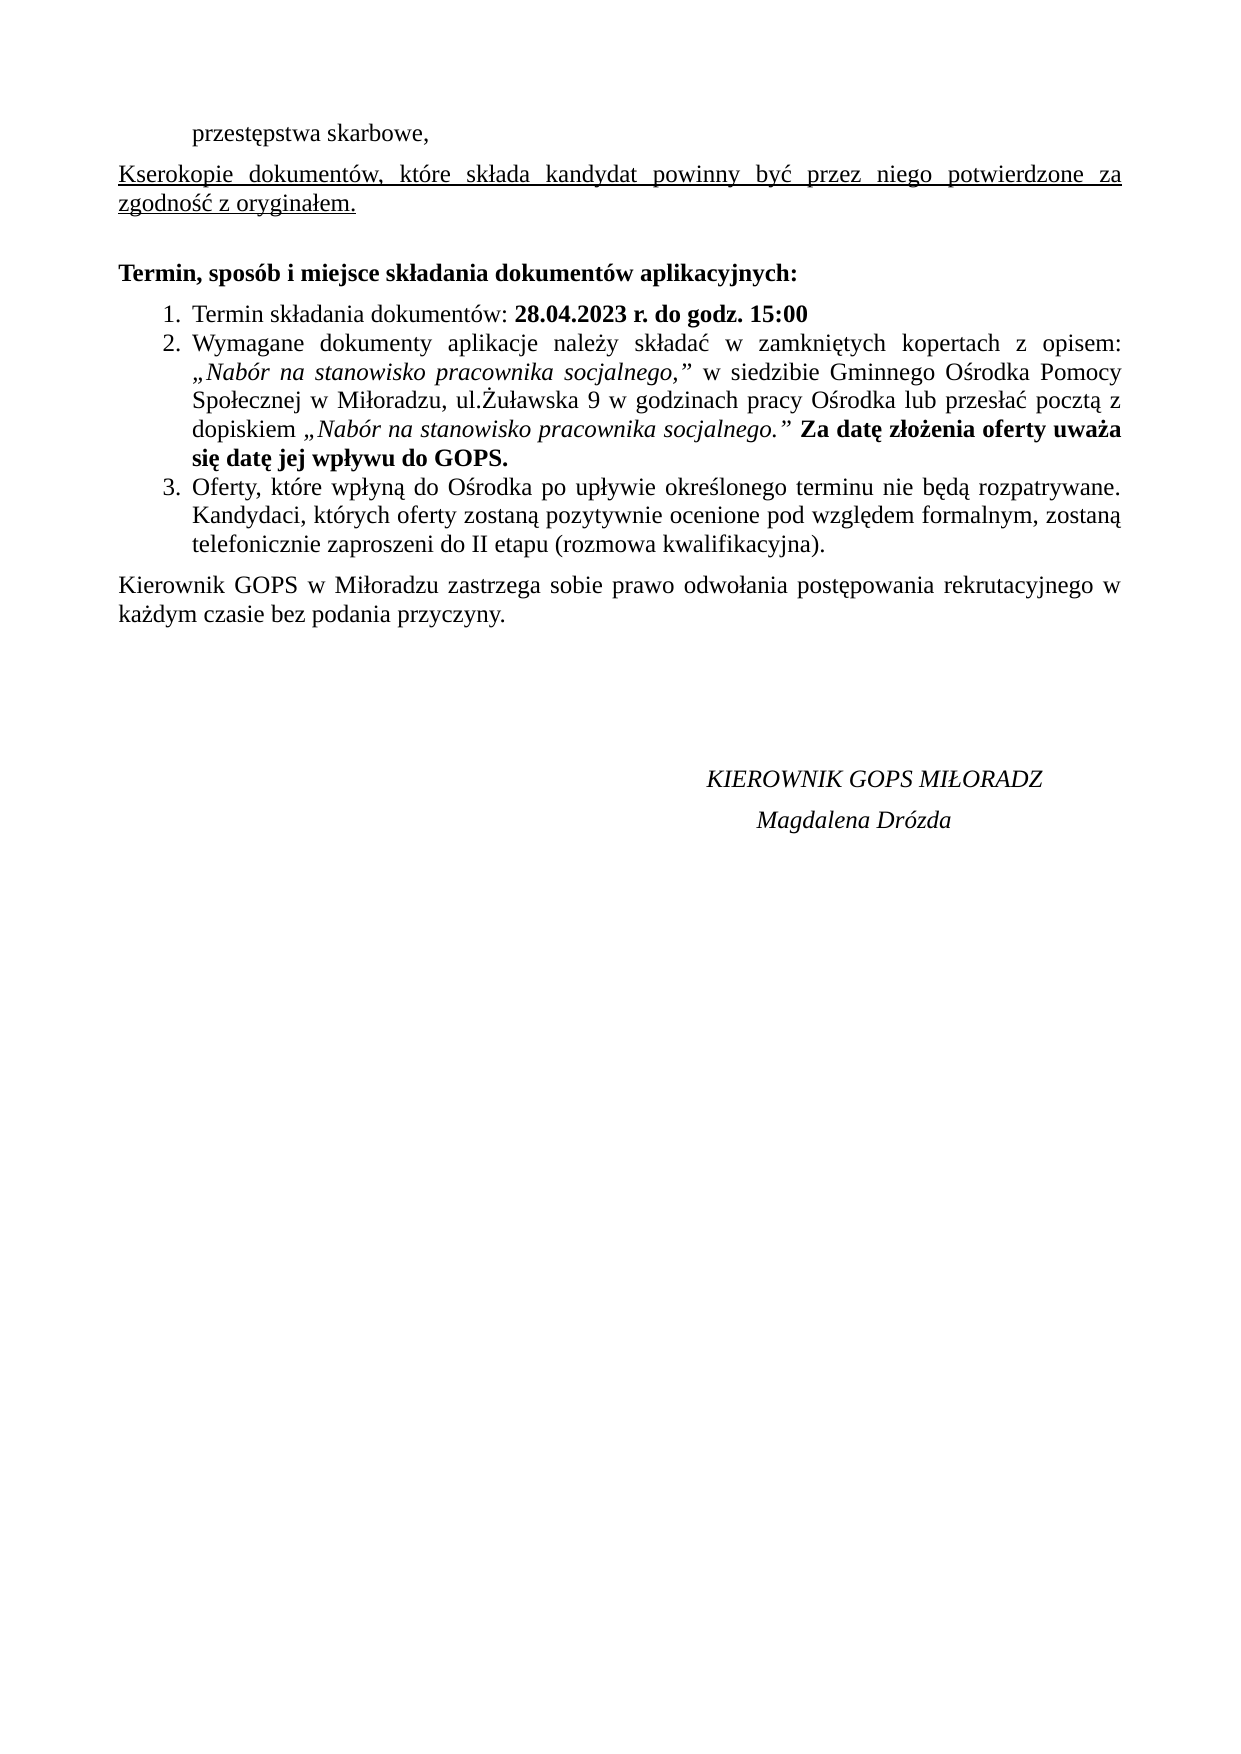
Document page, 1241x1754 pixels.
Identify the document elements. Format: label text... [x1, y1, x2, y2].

list przestępstwa skarbowe, [162, 118, 1122, 147]
text Kierownik GOPS w Miłoradzu zastrzega sobie prawo odwołania postępowania rekrutacyjnego w każdym czasie bez podania przyczyny. [118, 571, 1122, 628]
list Termin składania dokumentów: 28.04.2023 r. do godz. 15:00 [162, 299, 1122, 328]
text zgodność z oryginałem. [118, 186, 1122, 217]
list Oferty, które wpłyną do Ośrodka po upływie określonego terminu nie będą rozpatrywane. Kandydaci, których oferty zostaną pozytywnie ocenione pod względem formalnym, zostaną telefonicznie zaproszeni do II etapu (rozmowa kwalifikacyjna). [162, 472, 1122, 558]
text Termin, sposób i miejsce składania dokumentów aplikacyjnych: [118, 258, 1122, 287]
text Kserokopie dokumentów, które składa kandydat powinny być przez niego potwierdzone za [118, 159, 1122, 184]
text KIEROWNIK GOPS MIŁORADZ [118, 764, 1122, 793]
list Wymagane dokumenty aplikacje należy składać w zamkniętych kopertach z opisem: „Nabór na stanowisko pracownika socjalnego,” w siedzibie Gminnego Ośrodka Pomocy Społecznej w Miłoradzu, ul.Żuławska 9 w godzinach pracy Ośrodka lub przesłać pocztą z dopiskiem „Nabór na stanowisko pracownika socjalnego.” Za datę złożenia oferty uważa się datę jej wpływu do GOPS. [162, 328, 1122, 472]
text Magdalena Drózda [118, 806, 1122, 834]
